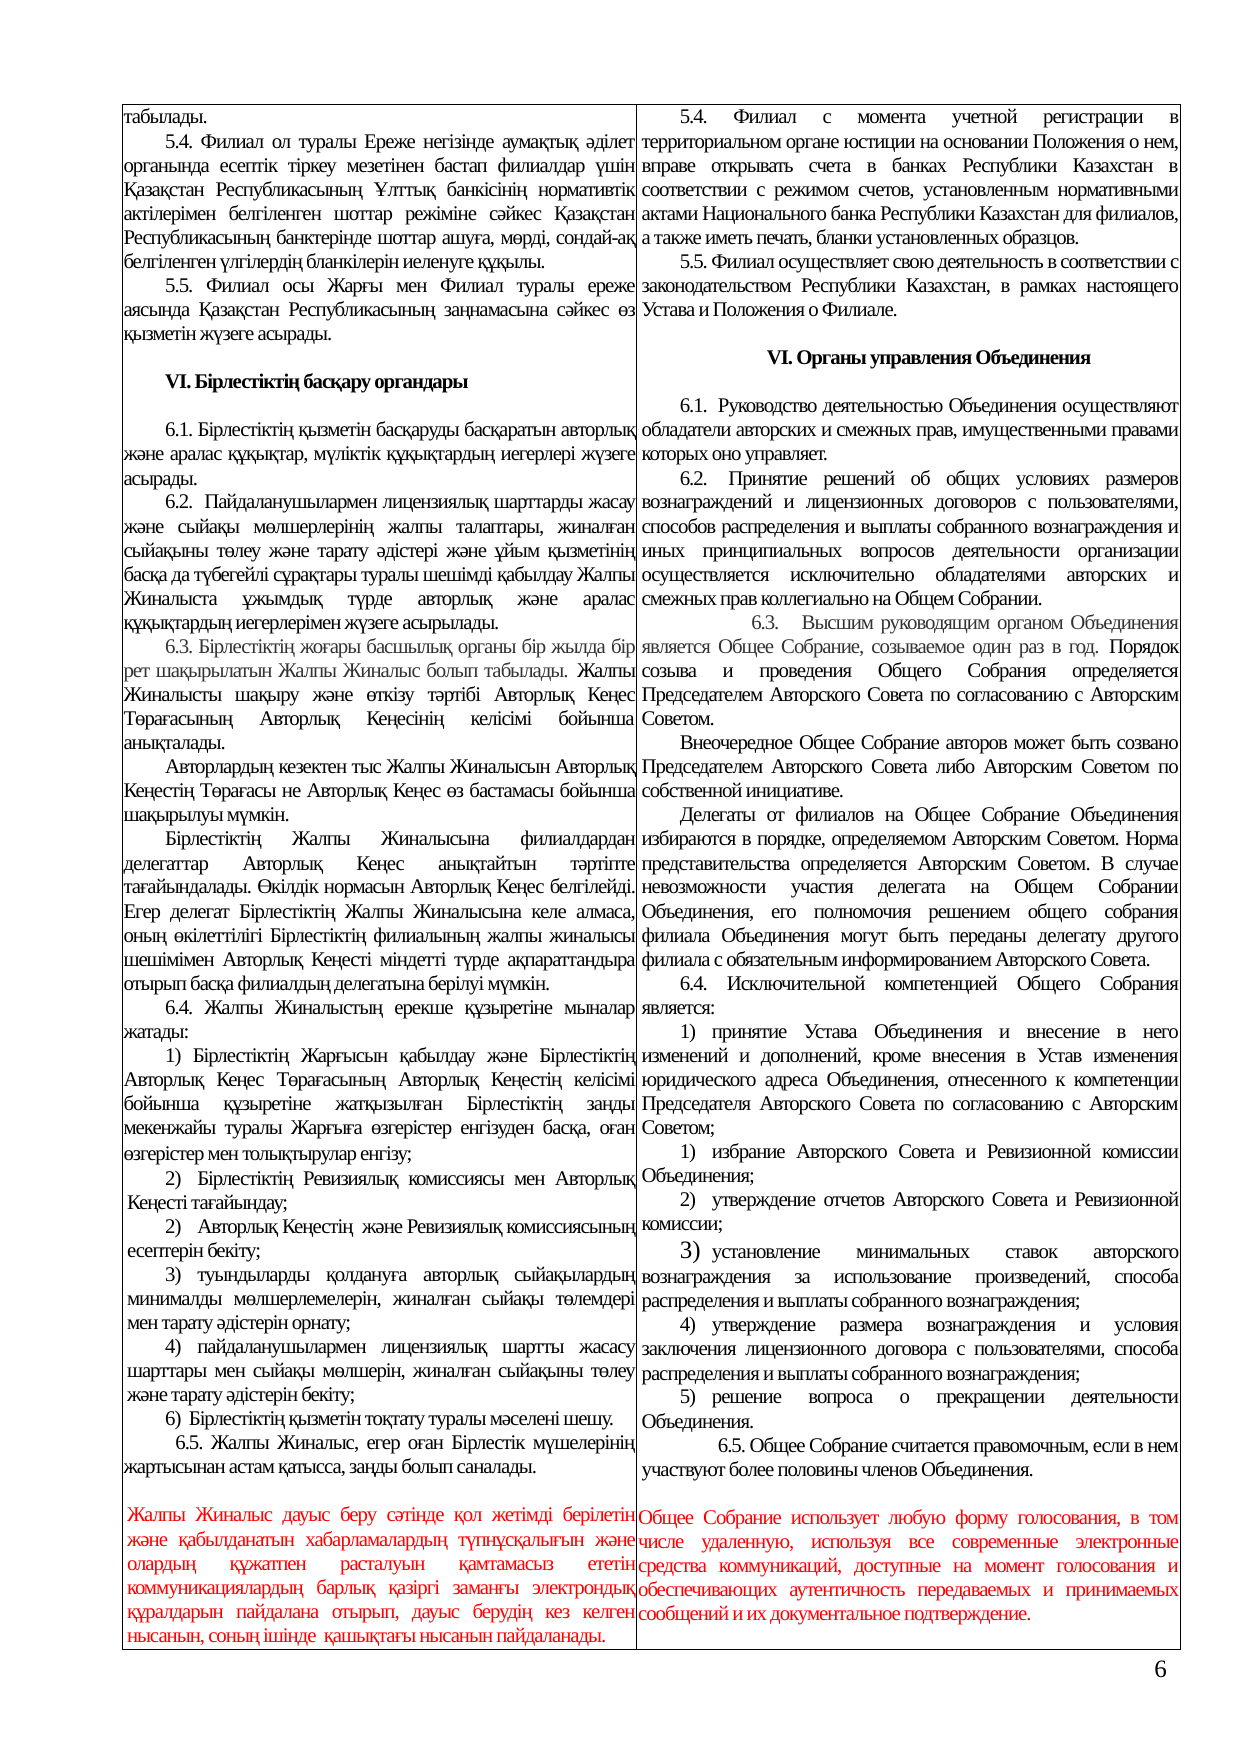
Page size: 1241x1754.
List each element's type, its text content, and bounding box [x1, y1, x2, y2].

table_header Жоба Бірлестіктің Жалпы жиналысы Хаттамасымен “БЕКІТІЛДІ” 28.02.2021 жыл «Абырой» Авторлық Қоғамы» РЕСПУБЛИКАЛЫҚ ҚОҒАМДЫҚ БІРЛЕСТІГІНІҢ ЖАРҒЫСЫ I. Жалпы ережелер 1. Осы Жарғы бұдан әрі мәтін бойынша «Бірлестік» деп аталатын коммерциялық емес ұйым қызметін реттейді: 1.1. ұйымдық-құқықтық нысан бойынша Ққоғамдық Бірлестік болады; Қазақстан Республикасының Конституциясына, Қазақстан Республикасының Азаматтық кодексіне, «Қоғамдық бірлестіктер туралы» Қазақстан Республикасының 1996 жылғы 31 мамырдағы № 3-I заңына, «Авторлық және сабақтас құқықтар туралы» Қазақстан Республикасының 1996 жылғы 10 маусымдағы № 6-I заңына (бұдан әрі – «Заң»), Қазақстан Республикасының басқа заңнамалық актілеріне сәйкес Қазақстан Республикасының азаматтарының тобы – авторлық құқықтар және сабақтас құқықтар иеленушілердің бастамасымен құрылған және осы Жарғымен берілген өкілеттіктер негізінде еркінділік, тең құқылы мүшелелік, өзін-өзі басқару, заңдылық, есептедік және қызметтің жария болуы негізінде әрекет етеді. 1.2. Бірлестіктің фирмалық атауы бар: Қазақ тілінде: «Абырой» Авторлық Қоғамы» Республикалық Қоғамдық Бiрлестiгі (толық), «Абырой» Авторлық Қоғамы» РҚБ (қысқаша); Орыс тілінде: Республиканское Общественное Объединение «Авторское Общество «Абырой» (толық), РОО «Авторское Общество «Абырой» (қысқаша), 2. Бірлестіктің орналасқан жері (тұрақты әрекет ететін басқарушы органның орналасқан жері): Қазақстан Республикасы, 050600, Алматы қаласы, Бостандық ауданы, Гагарин даңғылы, 155 үй, 217 кеңсе. 3. Бірлестік Қазақстан Республикасының заңнамасы бойынша тіркеу мезетінен бастап заңды тұлға болып табылады, Қазақстан Республикасы-ның банктерінде есеп айырысу және валюталық шоттары, мемлекеттік және орыс тілдерінде өзінің фирмалық атауымен дөңгелек мөрі, мөртабандары, бланкілері болады, өз атынан мүліктік құқықтарды сатып, міндеттер арта алады, сотта талапкер мен жауапкер бола алады. 4. Бірлестік Қазақстан Республикасының қолданыстағы заңнамасына сәйкес өз қызметін жүзеге асыру кезінде шаруашылық дербестілікті иеленеді, оған тиесілі мүліктің, сондай-ақ оның өз қызметінің нәтижесінде сатып алған немесе алған ақша қаражатының меншік иесі болып, өз бетімен иелік ете алады. 5. Бірлестік Республикалық мәртебені иеленіп, өз қызметін Қазақстан Республикасының бүкіл аумағына қолданады. 6. Бірлестік халықаралық қоғамдық бірлестік-терге кіре, халықаралық байланыстар мен қатынас-тарды қолдай, тиісті келісімдерді жасай алады. 7. Бірлестік коммерциялық қызметпен айналысуға, сондай-ақ ұжымдық негізде басқару үшін алынған шығармалар мен сабақтас құқықтар нысандарын пайдалануды жүзеге асыруға құқылы емес. II. Бірлестік қызметінің мәні мен мақсаттары 2.1. Бірлестік қызметінің мәні ғылым, әдебиет пен өнер шығармаларының авторларының, фонограммаларды орындаушылардың, жасаушылардың немесе авторлық және сабақтас құқықтарды өзге иеленушілердің мүліктік құқықтарын қорғау, Қазақстан Республикасының аумағында және шетелде олардың авторлық және сабақтас құқықтарын жүзеге асыру және қамтамасыз ету болып табылады. 2.2. Қолданыстағы заңнама аясында Бірлестіктің негізгі мақсаттары: ғылым, әдебиет пен өнер шығармаларының авторларының, фонограммаларды орындаушылардың, жасаушылардың немесе Қазақстан Республикасының аумағында және шетелде мүліктік авторлық және сабақтас құқықтарды өзге иеленушілердің мүліктік құқықтарын ұжымдық басқару; жеке негізде мүліктік авторлық және сабақтас құқықтарды табыстауға Бірлестіктің мүшелеріне жәрдемдесу; 3) мемлекеттік және қоғамдық органдар мен ұйымдарда Бірлестіктің мүшелерінің заңды мүдделеріне өкілдік ету болып табылады. 2.3 Бірлестіктің мемлекеттік аккредиттеуден өткен жағдайында, Бірлестік: 1) Бірлестіктің шарттар жасаған сол құқық иеленушілердің құқықтарын басқарумен қатар, сондай-ақ Бірлестікте осындай шарттар жасалмаған сол құқық иеленушілердің құқықтарын басқаруды жүзеге асырады; 2) Бірлестіктің шарттар жасаған сол құқық иеленушілер үшін сыйақыны алумен қатар, сондай-ақ Бірлестікте осындай шарттар жасалмаған сол құқық иеленушілер үшін сыйақыны жинауды жүзеге асырады. III. Бірлестіктің құқықтары мен міндеттері 3.1. Қоғамдық бірлестік басшылық органдары арқылы осы жарғымен және Қазақстан Республикасының заңнамасымен берілген өкілеттіктер шегінде құқықтарға ие болады және, осы арқылы міндеттерді өзіне қабылдайды. Жарғылық мақсаттарды жүзеге асыру үшін Бірлестік құқылы: өз қызметі туралы ақпаратты жариялауға; соттарда және басқа мемлекеттік органдарда, өзге қоғамдық бірлестіктерде құқықтары мен заңды мүдделеріне өкілдік етуге және қорғауға; бұқаралық ақпарат құралдарын құрылтайлауға; жиналыстарды, митингтерді, көрсетілімдерді, шерулер мен пикетке шығуларды өткізуге; баспа қызметін жүзеге асыруға; халықаралық коммерциялық емес үкіметтік бірлестіктерге кіруге; жазбаша шарттар негізінде авторлық және сабақтас құқықтарды иеленушілермен немесе олардың құқық мирасқорларымен Қазақстан Республикасының аумағында, сондай-ақ ұқсас құқықтарды басқаратын шетелдік ұйымдармен мүдделерге өзара өкілдік ету туралы келісімдерге сәйкес ұжымдық негізде және біржақты олардың мүліктік құқықтарын басқаруды жүзеге асыруға; шығармалар мен сабақтас құқықтардың нысандарын пайдалануға пайдаланушылармен лицензиялық шарттарды жасасуға; лицензиялық шарттар жасалатын басқа жағдайлар мен сыйақы мөлшерін пайдаланушылармен келісуге; авторлық құқық және сабақтас құқықтар туралы Заңға сәйкес лицензиялық шартты жасамай-ақ осы ұйымның осындай сыйақыны алумен айналысатын сол жағдайларда сыйақы мөлшерін пайдаланушылармен келісуге; лицензиялық шартпен көзделген сыйақыны және (немесе) осы баптың 10 тармағымен көзделген сыйақыны жинауға; осы баптың 11 тармағына сәйкес сыйақыны бөлеуге және оны беретін авторлық және сабақтас құқықтардың иеленушілеріне төлеуге; Қазақстан Республикасының қолданыстағы заңнамасына сәйкес өзара өкілдік ету туралы шарттар бойынша және біржақты шетелдік қоғамдармен және ұйымдармен есеп айырысуға; шығармаларды пайдаланушылар есебін жүргізуге, құқық иеленушілерді және олардың шығармаларын тіркеуге; басқарумен Бірлестік айналысатын құқықтарды қорғау үшін қажет кез-келген заңды әрекеттерді жасауға; осы құқық иеленушілер немесе олардың құқық мирасқорлары беретін өкілеттіктер негізінде Қазақстан Республикасының аумағында және оның шегінен тыс авторлық және сабақтас құқықтарды пайдалануға құқықтарды табыстау туралы шарттарға қатысуға; осындай шарттар бойынша тиесілі болатын авторлық сыйақыны алуға және төлеуге; Қазақстан Республикасының аумағында, сондай-ақ шетелде тыс авторлық және сабақтас құқықтарды сатып алуға көмекті шартты негізде көрсетуге; Қазақстан Республикасының аумағында, сондай-ақ оның шегінен тыс авторлық және сабақтас құқықтарды қорғау бойынша, адвокат қызметіне байланысты болмайтын құқықтық көмекті шартты негізде көрсетуге; ұжымдық негізде авторлық құқық және авторлардың мүліктік құқықтарын басқару мәселелері бойынша халықаралық ұйымдардың жұмысына белгіленген тәртіпте қатысуға; өз өкілеттіктері шегінде ұжымдық негізде авторлардың мүліктік құқықтарын басқару бойынша басқа мемлекеттердің қоғамдарымен мүдделерге өзара өкілдік ету туралы келісімдер, авторлық құқықпен және сабақтас құқықтар мәселелерімен айналысатын басқа мемлекеттердің тиісті ұйымдарымен өзге шарттарды жасауға; авторлық құқық және сабақтас құқықтар туралы Қазақстан Республикасының заңнамасын жетілдіру мәселелері бойынша өз ұсыныстары мен қорытындыларын белгіленген тәртіпте беруге; авторлық құқық және сабақтас құқықтар мәселелері бойынша, Бірлестіктің құзыретіне кіретін түсіндірмелерді беруге; авторлық және сабақтас құқықтарды иеленушілерден алынған өкілеттіктерге сәйкес авторлық құқық және сабақтас құқықтар туралы қолданыстағы заңнама мен Қазақстан Республикасының қатысуынан туындайтын авторлық және сабақтас құқықтарды өзара қорғау туралы халықаралық көп жақты және екі жақты келісімдерге негізделген басқа функцияларды жүзеге асыруға; Қазақстан Республикасының аумағында Қоғамның филиалдарын немесе өкілдіктерін құруға, заңды тұлғаның құқықтарына ие шаруашылық есеп айырысу ұйымдарын құруға; Қазақстан Республикасында, сондай-ақ оның шегінен тыс қолданыстағы заңнамаға сәйкес жылжитын және жылжымайтын мүлікті салуға, сатып алуға, жалға, толық шаруашылық иеленуге және жедел басқаруға алуға және беруге; 28) талап етілмеген сыйақыны сақтауға, оны бөлетін сомаға қосуды немесе оның ұйымның шотына түскен күнінен бастап үш жыл өткен соң Бірлестіктің өкілдік ететін авторлық және сабақтас құқықтарды иеленушілердің мүдделеріне басқа мақсаттарға айналдыруды қоса алғанда. 3.2. Бірлестіктің қызметі Бірлестік беретін авторлық және сабақтас құқықтарды иеленушілердің мүдделері үшін жүзеге асырылады. Осы мақсаттарда Бірлестік міндетті: 1) Қазақстан Республикасының заңнамасын, сондай-ақ осы Жарғымен көзделген нормаларды сақтауға; 2) сыйақыны төлеумен бір мезгілде авторлық және сабақтас құқықтардың иеленушілеріне олардың құқықтарын пайдалану туралы мәліметтерді беруге; 3) Заңның 45-бабының 4-тармағының ережелеріне сәйкес авторлық және сабақтас құқықтарды иеленушілерде бөлу мен төлеу үшін жиналған сыйақыны пайдалануға. Бұл ретте Бірлестік жиналған сыйақылардан осындай сыйақыны жинауға, бөлуге және төлеуге жұмсалған нақты шығындарын жабу үшін ұстап қалуға құқылы; 4) шығармалар мен сабақтас құқықтардың нысандарын нақты пайдалануға пропорционалды осы тармақтың 3) тармақшасында көрсетілген соманы шегеріп, сыйақының жиналған сомасын бөлуге және үнемі (тоқсанына кемінде бір рет қазақстандық иеленушілерге және жылына кемінде бір рет ұқсас құқықтарды пайдаланатын шетелдік ұйымдарға) төлеуге. Осы баптың 3.1. тармағының 11 тармақшасымен көзделген сыйақы алымына қатысты ұйымның өкілеттіктерін бермеген авторлық және сабақтас құқықтардың иеленушілері жасалған бөлуге сәйкес оларға тиесілі сыйақыны төлеуін ұйымнан, сондай-ақ Бірлестіктің пайдаланушыларға беретін рұқсаттарынан өз шығармалары мен сабақтас құқықтардың нысандарын алып тастауды талап етуге құқылы; 5) өз мүшелеріне олардың мүдделері мен құқықтарын қозғайтын құжаттар мен шешімдермен танысу мүмкіндігімен қамтамасыз етуге; 6) тоқсанына кемінде бір рет өз мүшелеріне ақша қаражатының түсуі мен жұмсалуы туралы ақпарат беруге; 7) есепті жылдан кейінгі жылдың 31 наурызынан кешіктірмей жыл сайын уәкілетті органға келесі ақпаратты беруге: - жарғыға немесе өзге құрылтай құжаттарына енгізілген өзгерістер туралы; - ұқсас құқықтарды басқаратын шетелдік ұйымдармен жасалатын екі жақты және көп жақты келісімдер туралы; - жалпы жиналыс шешімдері туралы; - талап етілмеген сыйақылар және Бірлестіктің қызметін аудиторлық тексеру туралы мәліметтерде қоса алғанда, жылдық баланс, жылдық есеп туралы; - Бірлестікке өкілдік етуге уәкілетті тұлғалардың тектері туралы; 8) тұрақты әрекет ететін басшы органның орналасқан жерінің өзгерістері туралы және Ұлттық бизнес-сәйкестендіру нөмірлерінің тізіліміне қосылатын мәліметтердің көлеміндегі басшылар туралы деректерді тіркеуші органға хабарлауға. 9) ұжымдық негізде мүліктік құқықтарды басқаратын ұйымның қызметі туралы пайдаланушыларға ақпарат беру мақсатында WEB-сайтты жасауға; 10) құқықтың нысанын, автордың немесе өзге құқық иеленушінің атын қоса алғанда, оған басқаруға берілген құқықтар турады ақпаратты WEB-сайтта орналастыруға; 11) сабақтас құқықтар нысандарын пайдаланғаны үшін сыйақыны алу, бөлеу және төлеу бойынша функцияларды жүзеге асыратын орындарда өкілдердің болуы туралы ақпаратты WEB-сайтта орналастыруға; IV. Бірлестікке мүшелілік 4.1. Бірлестік ерікті және жеке мүшелілік қағидаларының негізінде құрылып, әрекет етеді. 4.2. Бірлестіктің мүшелері ғылым, әдебиет пен өнер шығармаларының авторлары, фонограммаларды орындаушылар, жасаушылар немесе авторлық және сабақтас құқықтарды өзге иеленушілер, соның ішінде Қазақстан Республикасының азаматтары, шетелдік азаматтар немесе азаматтығы жоқ тұлғалар бола алады. 4.3. Кез келген автор, оның мирасқоры немесе Заңның ІІІ тарауына сәйкес авторлық және сабақтас құқықтарды өзге иеленуші Бірлестікке өз мүліктік құқықтарын жүзеге асыруды табыстауға құқылы, ал Бірлестік егер құқықтардың осындай санатын басқару Қоғамның жарғылық қызметіне жататын болса, ұжымдық негізде осындай құқықтарды жүзеге асыруды өзіне қабылдауға міндетті. 4.4. Бірлестіктің мүшелеріне қабылдау Бірлестікпен жазбаша шартты жасау арқылы жүзеге асырылады. 4.5. Мүшелілікті тоқтату Бірлестікпен жазбаша шартты бұзу туралы өтінішті берген мезеттен бастап жүзеге асырылады. 4.6. Қоғамның мүшелері құқылы: 1) басқару органдарына сайлауға және сайламалы болуға; 2) бірлестіктің мүшелерінің Жалпы жиналысына делегаттар болып сайлануға және сайламалы болуға; 3) бірлестіктің құзыретіне кіретін мәселелер бойынша ұсыныстарды басқару органдарының қарастыруына енгізуге және осы мәселелерді талқылауға қатысуға; 4) жалпы жиналыстың құзыретіне кіретін мәселелер бойынша Бірлестіктің мүшелерінің Жалпы жиналысында дауыс беруге қатысуға; 5) ақпараттық-әдістемелік және құқықтық көмекті алуға, шетелдік әріптестермен байланыстарды белгілеген кезде Бірлестіктің жәрдемдесуін пайдалануға және олармен жүргізілетін келіссөздерге қатысуға; 6) тиесілі авторлық сыйақыны алған кезде авторлық және сабақтас құқықтар нысандарын және есептелген сыйақылар туралы мәліметтерді талап етуге. 4.7. Бірлестік мүшесі Бірлестіктің алдында тұрған функцияларды жүзеге асыруға әсер етуге, осы Жарғыны сақтауға және Қоғам өміріне белсенді қатысуға міндетті. V. Бірлестіктің ұйымдық құрылымы 5.1. Бірлестіктің ұйымдық құрылымын аумақтық белгі бойынша Қазақстан Республикасында құрылатын филиалдар түзеді. 5.2. Филиалдар заңды тұлғалар болып табылмайды және Бірлестіктің Жарғысы мен Филиалдар турады үлгілік ереже негізінде әрекет етеді. 5.3. Филиалдардың басшыларын Авторлық Кеңес Төрағасының шешімі бойынша 1 жылдан аспайтын мерзімге сайлайды және бірлестік директоры берген сенімхат негізінде әрекет етеді. Бірлестіктің Филиалы авторлардың, орындауды әртістердің, фонограммалар өндірушілерінің немесе олардың құқық мирасқорларының мүліктік құқықтарын қорғауды жүзеге асыратын Бірлестіктің құрылымдық бөлімшесі болып табылады. 5.4. Филиал ол туралы Ереже негізінде аумақтық әділет органында есептік тіркеу мезетінен бастап филиалдар үшін Қазақстан Республикасының Ұлттық банкісінің нормативтік актілерімен белгіленген шоттар режіміне сәйкес Қазақстан Республикасының банктерінде шоттар ашуға, мөрді, сондай-ақ белгіленген үлгілердің бланкілерін иеленуге құқылы. 5.5. Филиал осы Жарғы мен Филиал туралы ереже аясында Қазақстан Республикасының заңнамасына сәйкес өз қызметін жүзеге асырады. VI. Бірлестіктің басқару органдары 6.1. Бірлестіктің қызметін басқаруды басқаратын авторлық және аралас құқықтар, мүліктік құқықтардың иегерлері жүзеге асырады. 6.2. Пайдаланушылармен лицензиялық шарттарды жасау және сыйақы мөлшерлерінің жалпы талаптары, жиналған сыйақыны төлеу және тарату әдістері және ұйым қызметінің басқа да түбегейлі сұрақтары туралы шешімді қабылдау Жалпы Жиналыста ұжымдық түрде авторлық және аралас құқықтардың иегерлерімен жүзеге асырылады. 6.3. Бірлестіктің жоғары басшылық органы бір жылда бір рет шақырылатын Жалпы Жиналыс болып табылады. Жалпы Жиналысты шақыру және өткізу тәртібі Авторлық Кеңес Төрағасының Авторлық Кеңесінің келісімі бойынша анықталады. Авторлардың кезектен тыс Жалпы Жиналысын Авторлық Кеңестің Төрағасы не Авторлық Кеңес өз бастамасы бойынша шақырылуы мүмкін. Бірлестіктің Жалпы Жиналысына филиалдардан делегаттар Авторлық Кеңес анықтайтын тәртіпте тағайындалады. Өкілдік нормасын Авторлық Кеңес белгілейді. Егер делегат Бірлестіктің Жалпы Жиналысына келе алмаса, оның өкілеттілігі Бірлестіктің филиалының жалпы жиналысы шешімімен Авторлық Кеңесті міндетті түрде ақпараттандыра отырып басқа филиалдың делегатына берілуі мүмкін. 6.4. Жалпы Жиналыстың ерекше құзыретіне мыналар жатады: 1) Бірлестіктің Жарғысын қабылдау және Бірлестіктің Авторлық Кеңес Төрағасының Авторлық Кеңестің келісімі бойынша құзыретіне жатқызылған Бірлестіктің заңды мекенжайы туралы Жарғыға өзгерістер енгізуден басқа, оған өзгерістер мен толықтырулар енгізу; Бірлестіктің Ревизиялық комиссиясы мен Авторлық Кеңесті тағайындау; Авторлық Кеңестің және Ревизиялық комиссиясының есептерін бекіту; туындыларды қолдануға авторлық сыйақылардың минималды мөлшерлемелерін, жиналған сыйақы төлемдері мен тарату әдістерін орнату; пайдаланушылармен лицензиялық шартты жасасу шарттары мен сыйақы мөлшерін, жиналған сыйақыны төлеу және тарату әдістерін бекіту; 6) Бірлестіктің қызметін тоқтату туралы мәселені шешу. 6.5. Жалпы Жиналыс, егер оған Бірлестік мүшелерінің жартысынан астам қатысса, заңды болып саналады. Жалпы Жиналыс дауыс беру сәтінде қол жетімді берілетін және қабылданатын хабарламалардың түпнұсқалығын және олардың құжатпен расталуын қамтамасыз ететін коммуникациялардың барлық қазіргі заманғы электрондық құралдарын пайдалана отырып, дауыс берудің кез келген нысанын, соның ішінде қашықтағы нысанын пайдаланады. Жалпы Жиналыстың дауыс беруге қойылған сұрақ бойынша шешімі жиналысқа қатысып отырған авторлардың дауыстарының басым көпшілігімен қабылданады. Авторлық Кеңестің Төрағасы мен Бас директор бастапқы күйі бойынша Бірлестіктің Жалпы Жиналысының делегаттары болып табылады (қызметтік лауазымына байланысты). 6.6. 7 мүшеден туратын Авторлық Кеңес, Бірлестік мүшелерінің қатарынан 5 жыл мерзімге Жалпы Жиналыспен сайланады. Сайлау/қайта сайлау, сондай-ақ Авторлық Кеңес Төрағасының өкілеттігін мерзімінен бұрын тоқтату үшін (Төрағаның өтініші бойынша), Авторлық Кеңес мүшелерінің жартысынан көбі дауыс беру керек. 6.7. Авторлық Кеңес: 1) Авторлық Кеңес Төрағасының келісімі бойынша кезекті Жалпы Жиналысты өткізу күні мен тәртібін белгілейді; 2) Өз мүшелерінің арасынан Авторлық Кеңестің Төрағасын сайлайды; 3) өз қызметінің ішкі регламентін бекітеді; 4) Авторлық Кеңес Төрағасының бастамасы бойынша жиналған авторлық сыйақының төлемдері мен тарату тәртібін бекітеді; 5) Авторлық Кеңес Төрағасының келісімі бойынша ғылым, әдебиет және өнер туындыларын депозиттеуге төлемнің мөлшерін орнатады; 6) Авторлық Кеңес Төрағасының бастамасы бойынша жарғылық функцияларын орындау бойынша көтерген шығындарын жабуға Бірлестікпен ұсталатын авторлық сыйақының жиналған және/немесе алынған сомаларынан комиссиялық аударымдардың мөлшерін орнатады; 7) Бірлестіктің филиалдарын құрумен байланысты сұрақтарды қарастырады (филиал басшыларын тағайындаудан басқа), олар туралы Ережелерді бекітеді; 8) Авторлық Кеңес Төрағасының бастамасы бойынша бірлестіктің өткен жылғы қаржы-шаруашылық қызметінің нәтижелері туралы есепті бекітеді; 9) қажет болған жағдайда құрамына авторлық және аралас құқықтар саласындағы мамандар қосылатын Қоғам қызметінің негізгі бағыттары бойынша кеңестік комиссияларды құрады; 10) Авторлық Кеңес Төрағасының бастамасы бойынша Жалпы Жиналыстың және Авторлық Кеңес Төрағасының айрықша құзыретіне жататын мәселелерден басқа, сурақтарды қарайды және шешеді; 11) Авторлық Кеңес Төрағасының бастамасы бойынша Бірлестіктің бір жылға арналған бюджетін бекітеді және оған өзгерістер енгізеді, сондай-ақ қажет болған жағдайда өзге кезеңге арналған бюджетті бекітеді; 12) Авторлық Кеңес Төрағасының бастамасы бойынша Бірлестіктің заңды мекен-жайын өзгерту бөлігінде Жарғыға өзгеріс енгізуге құқығы бар. 13) Авторлық Кеңес Төрағасының ұсынысы бойынша Авторлық Кеңес туралы Ережені бекітеді. 6.8. Авторлық Кеңес Төрағасының бастамасы бойынша, қажеттілігіне қарай, бірақ айына кемінде 1 рет жиналады. Авторлық Кеңестің отырысы, егер оның жұмысына Авторлық Кеңес мүшелерінің кемінде 2/3 қатысса, заңды болып табылады (оның ішінде қашықтан қатысу). Шешімдер Авторлық Кеңестің мүшелерінің отырысына қатысып отырғандардың дауыстарының басым көпшілігімен қабылданады. Авторлық Кеңес мүшелері Бірлестік жұмысына қатысты атқарған қызметтері үшін сыйақы және шығарған шығындарын өтеуге құқылы (қажет болған жағдайда). 1). Авторлық Кеңес өзін-өзі тарқатқан жағдайда немесе бірлестік мүшелері тарапынан Авторлық Кеңеске және Ревизиялық комиссиясына деген сенімді жоғалтуына байланысты, Бірлестіктің кемінде 30 мүшелері талап етуі бойынша, авторлардың Жалпы Жиналысына жазбаша өтінішпен кезектен тыс Жалпы Жиналысты ұйымдастыру жөнінде Бастамашылық топ құруға құқылы (Авторлық Кеңестің және Ревизиялық комиссиясының жаңа құрамдарын сайлау мақсатында), бірақ жылына бір реттен артық емес және жаңа Авторлық Кеңес пен Тексерушінің сайланған сәтінен бастап 11 айдан ерте емес. Біреуден (1) артық Бастамашыл топ құруға жол берілмейді. Бұл ретте Авторлық Кеңестің және Ревизиялық комиссиясының ескі құрамдары Авторлық Кеңестің және Ревизиялық комиссиясының жаңа құрамдары лауазымдық міндеттеріне ресми кіріскенге дейін өз қызметтерін орындайды. 2). Бастамашыл топ Қоғамның Атқарушы органына (дирекцияға) төмендегідей өкім беруге құқылы: кезектен тыс Жалпы Жиналысқа қатысу туралы Қоғам мүшелеріне қоңырау шалуға және жауап алуға; кезектен тыс Жалпы Жиналысты өткізуге шығарылатын шығынды, бұдан да басқа ұйымдастыруға кететін шығындарды өтеуге. 3). Атқарушы орган кезектен тыс Жалпы Жиналысты дайындау және өткізу жөніндегі Бастамашыл топтың барлық өкімдерін орындауға міндетті және өзінің барлық іс-әрекеттері мен қабылданатын қадамдары туралы баяндауға міндетті. 4). Авторлық Кеңес бұрынғы Авторлық Кеңестің құрамының қызметі үшін жауапты болмайды. 6.9. Авторлық Кеңестің Төрағасы: 1) Бірлестіктің қызметін жалпы басқаруды жүзеге асырады; 2) Директордың, бухгалтердің, қатардағы қызметкерлердің еңбегіне ақы төлеу шарттарын, Бірлестік қызметкерлерінің барлық санаттарына (оның ішінде Авторлық Кеңестің, Авторлық Кеңес Төрағасының және Ревизиялық комиссиясының) ынталандыру сипатындағы үстемеақылардың, сыйақылар мен басқа да сыйақылардың мөлшерін бюджетте көзделген еңбекақы төлеуге арналған қаражат шегінде бекітеді; 3) шығыстардын жалпы сметасы шегінде Бірлестік қызметкерлерінің барлық санаттарының құрылымын, штат кестесін және еңбекақы төлеу қорын бекітеді; 4) Авторлық Кеңестің отырыстарында төрағалық етеді және оның жұмысын басқарады; 5) Бірлестіктің мүддесін мемлекеттік органдар мен мекемелер, қоғамдық бірлестіктер, шетел ұйымдарымен қатынаста қорғайды; Бірлестіктің аппаратының қызметін жалпы басқарады және осы мақсаттарда нұсқаулар, бұйрықтар шығарады, құзыретіне кіретін сұрақтар бойынша нұсқаулықтар әзірлейді; 6) Бірлестіктің Директорын, бухгалтерін және қатардағы қызметкерлерін жұмысқа қабылдауды және жұмыстан босатуды жүзеге асырады, Бірлестік қызметкерлерін марапаттайды немесе тәртіптік шара қолданады; 7) қаржылық-шаруашылық қызметтің сұрақтарын қарастырады, қабылданған шешімдердің орындалуын тексереді; 8) Бірлестіктің құрылымдық бөлімшелері мен оның аппаратының есептері мен баяндамаларын тыңдайды; 9) Авторлық Кеңестің мүшелері ішінен және осы саланың мамандарынан Авторлық Кеңестің Төрағасының орынбасарлары мен жауапты хатшыны тағайындайды. Авторлық Кеңестің Төрағасы функциясының барлығын немесе бір бөлігін өзінің орынбасарына беруге құқылы. 10) Авторлық Кеңестің Төрағасы Бірлестіктің жалақы қорынан ай сайын сыйақы алуға және Бірлестік қызметіне басшылық жасауға байланысты шығыстарды өтеуге құқығы бар. 11) Авторлық Кеңестің Төрағасы дауыс берушілердің қарапайым көпшілігімен қызметке тағайындалады және қызметінен босатылады. 12) Авторлық Кеңестің Төрағасы әдепкі бойынша Авторлар Қоғамының Төрағасы болып саналады да аталады Авторлық Кеңетістің Төрағасы бұрынғы Авторлық Кеңестің Төрағасының қызметі үшін жауапты болмайды. Осы Жарғының сақталуын тексеру үшін, бухгалтерияны және Бірлестіктің мүлкін тексеру үшін (қаржы-шаруашылық қызметі) Жалпы Жиналыс 3 мүшеден туратын 2 жыл мерзімге Ревизиялық комиссиясың сайлайды. Ревизиялық комиссиясы өз қызметінде Жалпы Жиналысқа бағынады және Авторлық Кеңестің құрамына кірмейді. Ревизиялық комиссиясының мүшесі болып Бірлестіктің мүшесі ғана сайлана алады. Ревизиялық комиссиясы Авторлық Кеңес Төрағасының келісімі бойынша өз жұмысын қамтамасыз ету үшін бөгде сарапшыларды тарта алады, бірақ жылына бір реттен жиі емес (Бірлестіктің ақшалай қаражатын үнемдеу мақсатында). Ревизиялық комиссиясы тоқсанына кемінде бір бухгалтерияның қызметін (қаржы-шаруашылық қызметін) тексереді және тексеру қорытындылары бойынша (оның ішінде бұзушылықтар анықталған жағдайда да) Жалпы Жиналысқа өз қызметі туралы есеп береді. Ревизиялық комиссиясы Бірлестіктегі өз қызметіне байланысты атқарған қызметтері үшін шығарған шығындарын өтеуге құқылы (қажет болған жағдайда). VІІ. Директор 7.1. Бірлестіктің қызметіне ағымдағы басшылықты жүзеге асыру үшін, Авторлық Кеңестің Төрағасы Бірлестіктің Директорын тағайындайды. Ол Авторлық Кеңес Төрағасының, Авторлық Кеңестің және Бірлестіктің Жалпы Жиналысы айрықша құзыретіне жатпайтын мәселелер бойынша шешім қабылдауға уәкілетті. Директорды Қазақстан Республикасының Еңбек кодексіне сәйкес 1 жыл мерзімге Авторлық Кеңестің Төрағасы қызметке тағайындайды және қызметтен босатады. Авторлық Кеңестің Төрағасы (Директор өз міндеттерін тиісінше орындамаған жағдайда) немесе Директордың өкілеттігі тоқтатылған күнге дейін кемінде 30 күнтізбелік күн бұрын берген өтініші бойынша, Директордың өкілеттігін мерзімінен бұрын тоқтатуға құқылы. Директор болып Бірлестіктің мүшесі ғана сайлана алады. 7.2. Директор: 1) Бірлестік мүшелерінің Жалпы жиналысының кез-келгеніне өз қалауы бойынша қатысуға құқылы; 2) сенімхатсыз бірақ Авторлық Кеңес Төрағасының келісімі бойынша Бірлестікті мемлекеттік органдармен, мекемелермен және ұйымдармен, кез келген өзге тұлғалармен, сондай-ақ халықаралық ұйымдармен қатынастарды білдіреді және оның атынан әрекет етеді. 3) Бірлестіктің қызметіне жедел басшылықты ұйымдастырады және қамтамасыз етеді; 4) Авторлық Кеңес Төрағасына Бірлестіктің қызметіне қатысты қаржы-шаруашылық және өзге де мәселелер бойынша айына кемінде бір рет немесе Авторлық Кеңес Төрағасының талабы бойынша кез келген сәтте жазбаша есеп береді. 5) Авторлық Кеңес Төрағасының келісімі бойынша (Авторлық Кеңестің Төрағасы тағайындайтын бухгалтерді қоспағанда), Бірлестіктің жалдамалы қызметкерлерімен еңбек шарттарын (келісімшарттарын) жасай алады және оны тоқтатады; 6) Бірлестіктің еңбек ұжымына басшылықты жүзеге асырады; 7) жұмыс жоспарын, сметалық құжаттама мен олар бойынша есептілікті құрастырады. 8) Авторлық Кеңес Төрағасының келісімі бойынша, банктерде және басқа да қаржы мекемелерінде шоттар ашады, өндірістік қызметтің барлық мәселелері бойынша шарттар жасайды, Бірлестік атынан мүдделерді білдіруге сенімхаттар береді. VIII. Бірлестіктің қаражатының және басқа мүлігінің пайда болу көздері 8.1. Бірлестіктің меншігінде ғимараттар, құрылыстар, тұрғын үй қоры, автокөлік, жабдықтар, техникалық мүлік және қызметті материалдық қамтамасыз етуге қажетті, Қазақстан Республикасының заңнамасымен тыйым салынған нысандардан басқа осы Жарғыда қарастырылған басқа мүлік болуы мүмкін.. Бірлестіктің ақшалай қаражаты мыналардан қалыптасады: 1). комиссиялық аударылымдардан; 2). Қазақстан Республикасында жиналатын авторлық сыйақы сомаларынан және ұжымдық негізде мүліктік құқықты басқаруды жүзеге асыру кезінде шетелден келіп түсетін сомалардан; 3). Бірлестік есебіне түсу күнінен үш жыл өткеннен кейін алынбаған авторлық сыйақыдан; 4). Ақшалай қаражат, материалдық және мәдени құндылықтар және жылжымайтын мүлік түріндегі отанды және шетелдік ұйымдардан, одақтардан, фирмалардың, кәсіпорындардың, мекемелердің және жеке азаматтардың ерікті жарналары, сый-сыяпаттары, түсімдері мен аударылымдарынан; 5). өндірістік және басқа шаруашылық қызмет табыстарынан; 6). заңмен тыйым салынбаған басқа түсімдер. Бірлестіктің барлық мүлкі мен ақшалай қаражаты Бірлестіктің жарғылық міндеттерін орындау үшін ғана пайдаланылады және Бірлестіктің Қоғамдық Бірлестік ретіндегі оның меншігі болып саналады. Бірлестік меншігіне мүлікті және ақшалай қаражатты беру немесе пайдалану тәртібі Қазақстан Республикасы заңнамасына сәйкес тағайындалады. Бірлестік мүшелерінің берілген мүлікке, сонымен қатар мүшелік жарнаға құқығы бомайды.Олар Бірлестіктің міндеттемелері туралы жауап бермейді, Бірлестік те өз мүшелерінің міндеттемелері туралы жауап бермейді. Филиалдар Бірлестікке берілген мүлікті пайдаланады. 8.2. Қазақстан Республикасының заңнамасына сәйкес материалдық-техникалық, әлеуметтік базаны дамыту мен өз шығынын ақтауды қамтамасыз ету, жарғылық мақсаттарға қол жеткізуге қызмет ететін болғандықтан, Бірлестік кәсіпкерлік қызметті жүзеге асыруға құқылы болады. 8.3. Бірлестік міндеттемелері бойынша мемлекет жауап бермейді, Бірлестік те мемелекет міндеттемелері бойынша жауап бермейді. 8.4. Бірлестіктің меншігі Қазақстан Респуликасының заңнамасынмен қорғалады. ІХ. Бірлестіктің Жарғысына өзгерістер мен толықтырулар енгізу тәртібі Бірлестіктің Жарғысына өзгерістер мен толықтырулар енгізу Жалпы Жиналыстың ерекше құзыры болып саналады. Бірлестік Жарғысына өзгерістер және/немесе толықтырулар, егер оларды қабылдауға Жалпы Жиналысқа қатысқан делегаттардың 50 % - дан астам (оның ішінде қашықтан да) дауыс берген жағдайда, қабылданды деп есептеледі. Х. Бірлестік қызметін тоқтата тұру және тоқтату 10.1. Қазақстан Республикасының заңнамасы мен Қонституциясын бұзған немесе оның жарғымен белгіленген мақсаттар мен міндеттерінің шегінен шығатын әрекеттерді қоғамдық бірлестік бірнеше рет жасаған жағдайларда, азаматтардың өтініштері немесе прокуратура, ішкі істер органдары өкілеттіліктері негізіндегі соттың шешімі бойынша үш айдан алты айға дейінгі мерзімде Бірлестіктің қызметі тоқтатылуы мүмкін. 10.2. Бірлестік қызметін тоқтата тұрған жағдайда оған бұқаралық ақпарат құралын пайдалануға, үгіт және насихат жүргізуге, митинг, демонстрация және басқа бұқаралық шаралар өткізуге, сайлауға қатысуға тыйым салынады. Сонымен қатар, оның еңбек келісімшарты бойынша есептері, оның қызметі нәтижесінде келтірілген шығындарды өтеу және айыппұлдарды төлеуден басқа, банк салымдарын пайдалану құқығы тоқтатыла тұрады. 10.3. Егер қызметі тоқтатыла тұрған белгіленген мерзім ішінде Бірлестік қызметін тоқтата тұруға негіз болған жөнсіздіктерді жойса, белгіленген мерзім аяқталғаннан кейін Бірлестік өз қызметін қайта бастайды. Қазақстан Республикасының заңнамасын қайта бұзған жағдайда немесе жөнсізідктерді жоймаған жағдайда, прокуратура,ішкі істер органдары, сонымен қатар азаматтар оны тарату туралы өтінішпен сотқа баруға құқылы. 10.4. Бірлестіктің қызметі Жалпы Жиналыс шешіміне сәйкес, гер осы шешімге Жалпы жиналысқа қатысушылардың 2/3 бөлігінен астамы дауыс берсе (оның ішінде қашықтан да) немесе сот органдарының шешімі бойынша қабылдану арқылы қайта құрылымдалу немесе тарату жолымен тоқтатылады. 10.5. Қайта ұйымдастыру немесе тарату Қазақстан Республикасының азаматтық заңнамасына сәйкес жүргізіледі. 10.6. Бірлестіктің Жалпы жиналыстың шешімі бойынша жойылған қаражаты мен мүлігі, осы Жарғыда қарастырылған мақсаттарға жіберіледі. 10.7. Бірыңғай мемлекеттік Тізімдегі жазбаны алып тастаған күннен бастап, Бірлестік өз қызметін тоқтатқан болып саналады. «Абырой» Авторлық Қоғамы» РҚБ Авторлық Кеңесінің Төрағасы Суленов М. С.______________________ [123, 105, 636, 1649]
table_header Проект “УТВЕРЖДЕН” Протоколом Общего собрания Объединения от 28.02.2021 года У С Т А В РЕСПУБЛИКАНСКОГО ОБЩЕСТВЕННОГО ОБЪЕДИНЕНИЯ «Авторское Общество «Абырой» I. Общие положения 1. Данный Устав регламентирует деятельность некоммерческой организации, именуемой далее по тексту как «Объединение», которая: имеет организационно-правовую форму Общественного Объединения; создана по инициативе группы граждан Республики Казахстан – обладателями авторских прав и смежных прав, в соответствии с Конституцией Республики Казахстан, Гражданским кодексом Республики Казахстан, Законом Республики Казахстан от 31 мая 1996 года № 3-I «Об общественных объединениях», Законом Республики Казахстан от 10 июня 1996 года № 6-I «Об авторском праве и смежных правах» (далее- «Закон»), другими законодательными актами Республики Казахстан и действует, в пределах предоставленных настоящим Уставом полномочий, на основе добровольности, равноправного членства, самоуправления, законности, отчетности и гласности деятельности. Объединение имеет фирменное наименование: на казахском языке: «Абырой» Авторлық Қоғамы» Республикалық Қоғамдық Бiрлестiгі (полное), «Абырой» Авторлық Қоғамы» РҚБ (краткое); на русском языке: Республиканское Общественное Объединение «Авторское Общество «Абырой» (полное), РОО «Авторское Общество «Абырой» (краткое), Местонахождение Объединения (местона-хождение постоянно действующего руководящего органа): Республика Казахстан, 050060, город Алматы, Бостандыкский район, проспект Гагарина дом 155, офис 217. Объединение является юридическим лицом c момента его регистрации по законодательству Республики Казахстан, имеет расчетные и валютные счета в банках Республики Казахстан, круглую печать, штампы, бланки с содержанием своего фирменного наименования на государственном и русском языках, может от своего имени приобретать имущественные права и нести обязанности, быть истцом и ответчиком в суде. Объединение обладает в соответствии с действующим законодательством Республики Казахстан хозяйственной самостоятельностью при осуществлении своей деятельности, является собственником и самостоятельно распоряжается принадлежащим ему имуществом, а также денежными средствами, приобретенными или полученными им в результате своей деятельности. Объединение обладает Республиканским статусом и распространяет свою деятельность на всю территорию Республики Казахстан. Объединение может вступать в международные общественные объединения, поддерживать прямые международные контакты и связи, заключать соответствующие соглашения. Объединение не вправе заниматься коммерческой деятельностью, а также осуществлять использование произведений и объектов смежных прав, полученных для управления на коллективной основе. II. Предмет деятельности и цели Объединения 2.1. Предметом деятельности Объединения является охрана имущественных прав авторов произведений науки, литературы и искусства, исполнителей, производителей фонограмм или иных обладателей авторских и смежных прав, осуществление и обеспечение их авторских и смежных прав на территории Республики Казахстан и за рубежом. 2.2. Основными целями Объединения в рамках действующего законодательства являются: коллективное управление имущественными правами авторов произведений науки, литературы и искусства, исполнителей, производителей фонограмм или иных обладателей авторских и смежных прав на территории Республики Казахстан и за рубежом. содействие членам Объединения в передаче имущественных авторских и смежных прав на индивидуальной основе; представительство законных интересов членов Объединения в государственных и общественных органах и организациях. 2.3 В случае получения Объединением государственной аккредитации, Объединение: 1) наряду с управлением правами тех правообладателей, с которыми Объединение заключило договоры, осуществляет также управление правами тех правообладателей, с которыми у Объединения такие договоры не заключены; 2) наряду со сбором вознаграждения для тех правообладателей, с которыми Объединение заключила договоры, осуществляет также сбор вознаграждения для тех правообладателей, с которыми у Объединения такие договоры не заключены. III. Права и обязанности Объединения 3.1. Общественное объединение приобретает права и принимает на себя обязанности через свои руководящие органы, действующие в пределах полномочий, предоставленных настоящим уставом и законодательством Республики Казахстан. Для осуществления уставных целей Объединение имеет право: распространять информацию о своей деятельности; представлять и защищать права и законные интересы своих членов в судах и других государственных органах, иных общественных объединениях; учреждать средства массовой информации; проводить собрания, митинги, демонстрации, шествия и пикетирование; осуществлять издательскую деятельность; вступать в международные некоммерческие неправительственные объединения; осуществлять на основе письменных договоров с обладателями авторских и смежных прав или их правопреемниками управление их имущественными правами на коллективной основе на территории Республики Казахстан, а также на территории других стран в соответствии с соглашениями о взаимном и одностороннем представительстве интересов с иностранными организациями, управляющими аналогичными правами; заключать лицензионные договоры с пользователями на использование произведений и объектов смежных прав; согласовывать с пользователями размер вознаграждения и другие условия, на которых заключаются лицензионные договоры; согласовывать с пользователями размер вознаграждения в тех случаях, когда эта организация занимается сбором такого вознаграждения без заключения лицензионного договора в соответствии с Законом об авторском праве и смежных правах; собирать предусмотренное лицензионным договором вознаграждение и (или) вознаграждение, предусмотренное пунктом 10 настоящей статьи; распределять и выплачивать собранное в соответствии с пунктом 11 настоящей статьи вознаграждение представляемым ею обладателям авторских и смежных прав; осуществлять расчеты с зарубежными обществами и организациями по договорам о взаимном и одностороннем представительстве интересов в соответствии с действующим законодательством Республики Казахстан; вести учет пользователей произведений, регистрировать правообладателей и их произведения; совершать любые юридические действия, необходимые для защиты прав, управлением которых занимается Объединение; участвовать в договорах о передаче прав на использование объектов авторских и смежных прав в Республике Казахстан и за ее пределами на основе полномочий, предоставляемых обладателями этих прав или их правопреемниками; осуществлять получение и выплату авторского вознаграждения, причитающегося по таким договорам; оказывать на договорной основе помощь в приобретении авторских и смежных прав как на территории Республики Казахстан, так и за рубежом; оказывать на договорной основе правовую помощь, не связанную с адвокатской деятельностью, по защите авторских и смежных прав в Республике Казахстан и за ее пределами; участвовать в установленном порядке в работе международных организаций по вопросам авторского права и управления имущественными правами авторов на коллективной основе; в пределах своих полномочий заключать соглашения о взаимном представительстве интересов с обществами (организациями) других государств по управлению имущественными правами авторов на коллективной основе, иные договоры с соответствующими организациями других государств, занимающимися вопросами авторского права и смежных прав; предоставлять в установленном порядке свои предложения и заключения по вопросам совершенствования законодательства Республики Казахстан об авторском праве и смежных правах; давать разъяснения, относящиеся к компетенции Объединения; по вопросам авторского права и смежных прав; в соответствии с полномочиями, полученными от обладателей авторских и смежных прав, осуществлять другие функции, основанные на действующем законодательстве об авторском праве и смежных правах и вытекающие из участия Республики Казахстан в международных многосторонних и двухсторонних соглашениях о взаимной охране авторских и смежных прав; образовывать на территории Республики Казахстан филиалы или представительства Объединения, иные хозрасчетные организации, обладающие правами юридического лица; строить, приобретать, брать и сдавать в аренду, в полное хозяйственное ведение и оперативное управление как в Республике Казахстан, так и за ее пределами движимое и недвижимое имущество в соответствии с действующим законодательством; сохранять невостребованное вознаграждение, включая его в распределяемые суммы или обращая на другие цели в интересах представляемых Объединением обладателей авторских и смежных прав по истечении трех лет с даты его поступления на счет организации. 3.2. Деятельность Объединения осуществляется в интересах обладателей авторских и смежных прав, представляемых Объединением. В этих целях Объединение обязано: соблюдать законодательство Республики Казахстан, а также нормы, предусмотренные настоящим Уставом; одновременно с выплатой вознаграждения представлять обладателям авторских и смежных прав отчеты, содержащие сведения об использовании их прав; 3) использовать собранное в соответствии с положениями пункта 4 статьи 45 Закона вознаграждение для распределения и выплаты обладателям авторских и смежных прав. При этом Объединение вправе вычитать из собранного вознаграждения суммы на покрытие своих фактических расходов по сбору, распределению и выплате такого вознаграждения; 4) распределять и регулярно (не менее одного раза в квартал казахстанским обладателям и не менее одного раза в год иностранным организациям, управляющим аналогичными правами) выплачивать собранные суммы вознаграждения за вычетом сумм, указанных в подпункте 3) настоящего пункта, пропорционально фактическому использованию произведений и объектов смежных прав. Обладатели авторских и смежных прав, не предоставившие полномочий организации в отношении сбора вознаграждения, предусмотренного подпунктом 11 пункта 3.1. настоящей статьи, вправе потребовать от организации выплатить причитающееся им вознаграждение в соответствии с произведенным распределением, а также исключить свои произведения и объекты смежных прав из разрешений, предоставляемых Объединением пользователям; 5) обеспечивать своим членам возможность ознакомиться с документами и решениями, затрагивающими их права и интересы; 6) не реже одного раза в квартал информировать своих членов о поступлении и расходовании денежных средств; 7) предоставлять уполномоченному органу ежегодно не позднее 31 марта года, следующего за отчетным, следующую информацию: об изменениях, внесенных в устав и иные учредительные документы; о заключаемых двусторонних и многосторонних соглашениях с иностранными организациями, управляющими аналогичными правами; о решениях общего собрания; о годовом балансе, годовом отчете, включая сведения о невостребованных вознаграждениях, и аудиторской проверке деятельности Объединения; о фамилиях лиц, уполномоченных представлять Объединение; 8) информировать регистрирующий орган об изменениях местонахождения постоянно действующего руководящего органа и данных о руководителях в объеме сведений, включаемых в Национальный реестр бизнес-идентификационных номеров. 9) создать Web-сайт в целях информирования пользователей о деятельности организации, управляющей имущественными правами на коллективной основе; 10) размещать на Web-сайте информацию о правах, переданных ей в управление, включая наименование объекта права, имя автора или иного правообладателя; 11) размещать на Web-сайте информацию о наличии представителей на местах, осуществляющих функции по сбору, распределению и выплате вознаграждения за использование объектов смежных прав. IV. Членство в Объединении Объединение создается и действует на принципах добровольного и индивидуального членства. Членами Объединения могут быть авторы произведений науки, литературы и искусства, исполнители, производители фонограмм или иные обладатели авторских и смежных прав, или их правопреемники, в том числе граждане Республики Казахстан, иностранные граждане и лица без гражданства. Любой автор, его наследник или иной обладатель авторских и смежных прав, охраняемых в соответствии с главой III Закона, вправе передать Объединению осуществление своих имущественных прав, а Объединение обязано принять на себя осуществление этих прав на коллективной основе, если управление такой категорией прав относится к уставной деятельности Объединения. Прием в члены Объединения осуществляется посредством заключения письменного договора с Объединением. Прекращения членства осуществляется с момента подачи заявления о расторжении письменного договора с Объединением. Члены Объединения вправе: избирать и быть избранными в органы управления; избирать и быть избранными делегатами на Общее Собрание членов Объединения; вносить на рассмотрение органов управления предложения по вопросам, входящим в компетенцию Объединения, и участвовать в обсуждении этих вопросов; участвовать в голосовании на Общем Собрании членов Объединения, по вопросам, входящим в компетенцию Общего Собрания; получать информационно-методическую и правовую помощь; пользоваться содействием Объединения при установлении контактов с зарубежными партнерами и участвовать в переговорах с ними; при получении причитающегося авторского вознаграждения требовать сведения об использовании объектов авторских и смежных прав и начисленных вознаграждениях. Член Объединения обязан способствовать осуществлению функций, стоящих перед Объединением, соблюдать настоящий Устав и принимать активное участие в жизни Общества. V. Организационная структура Объединения 5.1. Организационную структуру Объединения образуют филиалы, создаваемые в Республике Казахстан по территориальному признаку. 5.2. Филиалы не являются юридическими лицами и действуют на основании Устава Объединения и Типового Положения о филиалах. 5.3. Руководители Филиалов избираются Председателем Авторского Совета на срок, не превышающий 1 года, и действуют на основании доверенности, выданной директором Объединения. Филиал Объединения является структурным подразделением Объединения, осуществляющим защиту имущественных прав авторов, артистов-исполнителей, производителей фонограмм или их правопреемников. 5.4. Филиал с момента учетной регистрации в территориальном органе юстиции на основании Положения о нем, вправе открывать счета в банках Республики Казахстан в соответствии с режимом счетов, установленным нормативными актами Национального банка Республики Казахстан для филиалов, а также иметь печать, бланки установленных образцов. 5.5. Филиал осуществляет свою деятельность в соответствии с законодательством Республики Казахстан, в рамках настоящего Устава и Положения о Филиале. VI. Органы управления Объединения Руководство деятельностью Объединения осуществляют обладатели авторских и смежных прав, имущественными правами которых оно управляет. Принятие решений об общих условиях размеров вознаграждений и лицензионных договоров с пользователями, способов распределения и выплаты собранного вознаграждения и иных принципиальных вопросов деятельности организации осуществляется исключительно обладателями авторских и смежных прав коллегиально на Общем Собрании. 6.3. Высшим руководящим органом Объединения является Общее Собрание, созываемое один раз в год. Порядок созыва и проведения Общего Собрания определяется Председателем Авторского Совета по согласованию с Авторским Советом. Внеочередное Общее Собрание авторов может быть созвано Председателем Авторского Совета либо Авторским Советом по собственной инициативе. Делегаты от филиалов на Общее Собрание Объединения избираются в порядке, определяемом Авторским Советом. Норма представительства определяется Авторским Советом. В случае невозможности участия делегата на Общем Собрании Объединения, его полномочия решением общего собрания филиала Объединения могут быть переданы делегату другого филиала с обязательным информированием Авторского Совета. 6.4. Исключительной компетенцией Общего Собрания является: принятие Устава Объединения и внесение в него изменений и дополнений, кроме внесения в Устав изменения юридического адреса Объединения, отнесенного к компетенции Председателя Авторского Совета по согласованию с Авторским Советом; избрание Авторского Совета и Ревизионной комиссии Объединения; утверждение отчетов Авторского Совета и Ревизионной комиссии; установление минимальных ставок авторского вознаграждения за использование произведений, способа распределения и выплаты собранного вознаграждения; утверждение размера вознаграждения и условия заключения лицензионного договора с пользователями, способа распределения и выплаты собранного вознаграждения; решение вопроса о прекращении деятельности Объединения. 6.5. Общее Собрание считается правомочным, если в нем участвуют более половины членов Объединения. Общее Собрание использует любую форму голосования, в том числе удаленную, используя все современные электронные средства коммуникаций, доступные на момент голосования и обеспечивающих аутентичность передаваемых и принимаемых сообщений и их документальное подтверждение. Решения Общего собрания по вопросу, поставленному на голосование, принимаются простым большинством голосов авторов, участвующих на собрании. Председатель Авторского Совета и Директор являются делегатами на Общем Собрании Объединения по умолчанию (по занимаемой должности). 6.6. Авторский Совет избирается Общим собранием сроком на 5 лет из числа членов Объединения в количестве 7 человек. За избрание/переизбрание, а также досрочное прекращение полномочий Председателя Авторского Совета (по просьбе Председателя) должно проголосовать более половины членов Авторского Совета. 6.7. Авторский Совет: по согласованию с Председателем Авторского Совета определяет порядок и дату проведения очередного Общего Собрания; избирает из своего состава Председателя Авторского Совета; утверждает внутренний регламент своей деятельности; По инициативе Председателя Авторского Совета утверждает порядок распределения и выплаты собранного авторского вознаграждения; По согласованию с Председателем Авторского Совета устанавливает размер оплаты за депонирование произведений науки, литературы и искусства; По инициативе Председателя Авторского Совета устанавливает размер комиссионных отчислений с собранных и (или) полученных сумм авторского вознаграждения, которые удерживаются Объединением на покрытие понесенных расходов по выполнению его уставных функций; рассматривает вопросы, связанные с созданием филиалов Объединения (кроме назначения руководителей филиалов), и утверждает Положения о них; По инициативе Председателя Авторского Совета утверждает отчет о результатах финансово-хозяйственной деятельности Объединения за истекший год; 9) при необходимости создает консультативные комиссии по основным направлениям деятельности Объединения, в состав которых включаются специалисты в области авторского права и смежных прав; 10) по инициативе Председателя Авторского Совета рассматривает и решает другие вопросы, кроме тех, которые относятся к исключительной компетенции Общего Собрания и Председателя Авторского Совета; 11) по инициативе Председателя Аторского Совета утверждает бюджет Объединения на год и вносит изменения в него, а также, при необходимости, утверждает бюджет на иной период; 12) по инициативе Председателя Авторского Совета имеет право вносить изменение в Устав в части изменения юридического адреса Объединения. 13) по представлению Председателя Авторского Совета утверждает положение об Авторском Совете. 6.8. Авторский Совет собирается по мере необходимости, но не реже 1 раза в месяц по инициативе Председателя Авторского Совета. Заседание Авторского Совета является правомочным, если в его работе участвуют не менее 2/3 членов Авторского Совета (в том числе и удаленно). Решения принимаются простым большинством голосов Авторского Совета. Авторский Совет имеет право на получение вознаграждения и возмещение расходов, связанных со своей деятельностью в Объединении (по необходимости) 1). В случае самороспуска Авторского Совета или в связи с утратой доверия к Авторскому Совету и Ревизионной комиссии со стороны членов Объединения, Члены Объединения имеют право создать Инициативную группу в количестве не менее 30-ти членов Объединения по организации внеочередного Общего собрания с письменным обращением к Общему собранию (с целью избрания нового состава Авторского Совета и Ревизионной комиссии), но не более одного раза в год и не раньше 11-ти месяцев с момента избрания нового Авторского Совета и Ревизионной комиссии. Не допускается создание более одной (1) Инициативной группы. При этом старые составы Авторского Совета и Ревизионной комиссии выполняют свои функции до момента официального вступления в должностные обязанности новых составов Авторского Совета и Ревизионной комиссии. 2). Инициативная группа имеет полномочия по выдаче распоряжений Исполнительному органу (дирекции) в виде: телефонной связи и получения обратной связи от авторов Объединения для принятия участия во внеочередном Общем Собрании, распоряжений по оплате расходов связанных с организацией а также прочих расходов, имеющих прямое отношение к организации внеочередного Общего Собрания авторов. 3). Исполнительный орган обязан выполнять все распоряжения Инициативной группы по подготовке и проведению внеочередного Общего Собрания и докладывать о всех своих действиях и предпринимаемых шагах. 4). Авторский Совет не несет ответственности за деятельность предыдущего состава Авторского Совета. 6.9. Председатель Авторского Совета: осуществляет общее руководство деятельностью Объединения; 2) утверждает условия оплаты труда Директора, бухгалтера, рядовых сотрудников, размеры надбавок, премий и других вознаграждений стимулирующего характера всем категориям работников Объединения (в том числе Авторского Совета, Председателя Авторского Совета и Ревизионной комиссии) в пределах средств на оплату труда, предусмотренных бюджетом; 3) утверждает структуру, штатное расписание и фонд оплаты труда всех категорий работников Объединения в пределах общей сметы расходов; 4) председательствует на заседаниях Авторского Совета и руководит его работой; 5) представляет Объединение в отношениях с государственными органами и организациями, общественными объединениями, зарубежными организациями; осуществляет общее руководство деятельностью аппарата Объединения и в этих целях издает распоряжения, указания, разрабатывает инструкции по вопросам, входящим в его компетенцию; 6) осуществляет прием на работу и увольнение Директора, бухгалтера и рядовых сотрудников объединения, применяет дисциплинарное взыскание либо поощрение работников Объединения; 7) рассматривает вопросы финансово-хозяйственной деятельности, проверяет исполнение принятых решений; проверяет деятельность бухгалтерии и дирекции; 8) заслушивает отчеты и доклады структурных подразделений Объединения; 9) назначает заместителей Председателя Авторского Совета и ответственного секретаря из числа членов Авторского Совета и специалистов данной сферы. Председатель Авторского Совета вправе передать все или часть своих функций своему заместителю. 10) Председатель Авторского Совета имеет право на получение ежемесячного вознаграждения из фонда заработной платы Объединения и возмещение расходов, связанных с руководством деятельностью Объединения. 11) Председатель Авторского Совета выбирается и снимается с должности простым большинством голосов Авторского Совета. 12) Председатель Авторского Совета по умолчанию является и именуется Председателем Авторского Общества. Председатель Авторского Совета не несет ответственности за деятельность предыдущего Председателя Авторского Совета. 6.10. Для проверки соблюдения настоящего Устава и для ревизии бухгалтерии (финансово-хозяйственной деятельности) и проверки имущества Объединения, Общее Собрание избирает сроком на 2 года Ревизионную комиссию в количестве 3 – х человек. Ревизоионная комиссия в своей деятельности подчиняется Общему Собранию и не входит в состав Авторского Совета. Членом Ревизионной комиссии может быть избран только член Объединения. Ревизионная комиссия по согласованию с Председателем Авторского Совета может привлекать для обеспечения своей работы сторонних экспертов, но не чаще одного раза в год (в целях экономии денежных средств Обьединения). Ревизионная комиссия не реже одного раза в квартал проверяет деятельность бухгалтерии (финансово-хозяйственная деятельность) и по итогам проверки (в том числе и в случае выявления нарушений) представляет отчет о своей деятельности Общему Собранию. Ревизионная комиссия имеет право на возмещение расходов, связанных со своей деятельностью в Объединении (по необходимости). VII. Директор 7.1 Для осуществления текущего руководства деятельностью Объединения, Председатель Авторского Совета назначает Директора Объединения, который уполномочен принимать решения по вопросам, не относящимся к исключительной компетенции Председателя Авторского Совета, Авторского Совета и Общего собрания членов Объединения. Директор назначается на свою должность сроком на 1 год и освобождается от нее Председателем Авторского Совета согласно трудового кодекса Республики Казахстан. Полномочия Директора могут быть прекращены досрочно Председателем Авторского Совета (в случае ненадлежащего исполнения Директором своих обязанностей) либо по заявлению Директора, поданному не менее, чем за 30 календарных дней до даты прекращения полномочий. Директор назначается только из числа членов Объединения. 7.2. Директор: вправе по своему желанию присутствовать на любом из Общих собраний членов Объединения; без доверенности но по согласованию с Председателем Авторского Совета представляет Объединение в отношениях с государственными органами, учреждениями и организациями, любыми иными лицами, а также с международными организациями и действует от ее имени; организует и обеспечивает оперативное руководство деятельностью Объединения; предоставляет письменный отчет Председателю Авторсккого Совета по финансово-хозяйственным и иным вопросам, касающимися деятельности Объединения не менее одного раза в месяц либо в любой момент по требованию Председателя Авторского Совета. По согласованию с Председателем Авторского Совета может заключать и расторгать трудовые договоры (контракты) с наемными работниками Объединения за исключением бухгалтера, назначаемого Председателем Авторского Совета ; 6) осуществляет руководство трудовым коллективом Объединения; 7) составляет планы работ, сметную документацию и отчеты по ним; 8) по согласованию с Председателем Авторского Совета открывает в банках и других финансовых учреждениях счета, заключает договора по всем вопросам производственной деятельности, выдает доверенности от имени Объединения на представление интересов. VIII. Источники образования средств и иного имущества Объединения 8.1. Объединение может иметь в собственности здания, сооружения, жилищный фонд, автотранспорт, оборудования, техническое имущество и иное имущество необходимое для материального обеспечения деятельности, предусмотренной настоящим Уставом за исключением объектов, запрещенных законодательством Республики Казахстан. Денежные средства Объединения формируются: из комиссионных отчислений; с сумм авторского вознаграждения, собираемого в Республике Казахстан и поступающего из-за рубежа при осуществлении управления имущественными правами на коллективной основе; невостребованное авторское вознаграждение по истечении трех лет от даты его поступления на счет Объединения; добровольные взносы, дары, поступления и отчисления от отечественных и зарубежных организаций, союзов, фирм, предприятий, учреждений и отдельных граждан в виде денежных средств, материальных и культурных ценностей и недвижимого имущества; доходов от производственной и иной хозяйственной деятельности; другие поступления, не запрещенные законом. Все имущество и денежные средства Объединения являются его собственностью как Общественного Объединения и используются только для выполнения уставных задач Объединения. Порядок передачи имущества и денежных средств в собственность Объединения или в пользование устанавливается в соответствии с законодательством Республики Казахстан. Члены Объединения не имеют прав на переданное ими имущество, в том числе на членские взносы. Они не отвечают по обязательствам Объединения, как и Объединение не отвечает по обязательствам своих членов. Филиалы пользуются переданным Объединением имуществом. 8.2. Объединение имеет право осуществлять предпринимательскую деятельность постольку, поскольку это служит достижению уставных целей, развитию материально-технической, социальной базы и обеспечению самоокупаемости в соответствии с законодательством Республики Казахстан. 8.3. Государство не отвечает по обязательствам Объединения, равно как и Объединение не отвечает по обязательствам государства. 8.4. Собственность Объединения охраняется законодательством Республики Казахстан. IX. Порядок внесения изменений и дополнений в Устав Объединения 9.1. Внесение изменений и дополнений в Устав Объединения является исключительной компетенцией Общего Собрания. Изменения и/или дополнения в Устав Объединения считаются принятыми при условии, если за их принятие проголосовало более 50 % присутствующих на нем (в том числе и удаленно). X. Приостановление и прекращение деятельности Объединения 10.1. Деятельность Объединения может быть приостановлена на срок от трех до шести месяцев по решению суда на основании представлений органов прокуратуры, внутренних дел или заявлений граждан в случаях нарушения Конституции и законодательства Республики Казахстан или неоднократного совершения общественным объединением действий, выходящих за пределы целей и задач, определенных его уставом. 10.2. В случае приостановления деятельности Объединения ему запрещается пользоваться всеми средствами массовой информации, вести агитацию и пропаганду, проводить митинги, демонстрации и другие массовые мероприятия, принимать участие в выборах. Приостанавливается также его право пользоваться банковскими вкладами, за исключением расчетов по трудовым договорам, возмещения убытков, причиненных в результате его деятельности, и уплаты штрафов. 10.3. Если в течение установленного срока приостановления деятельности Объединение устраняет нарушения, послужившие основанием приостановления его деятельности, то после окончания указанного срока Объединение возобновляет свою деятельность. В случае неустранения нарушений либо в случае повторного нарушения законодательства Республики Казахстан органы прокуратуры, внутренних дел, а также граждане вправе обратиться в суд с заявлением о его ликвидации. 10.4. Деятельность Объединения прекращается путем ликвидации или реорганизации при принятии соответствующего решения Общим Собранием, если за это решение проголосовало более 2/3 присутствующих на Общем Собрании (в том числе и удаленно) или по решению судебных органов. 10.5. Реорганизация или ликвидация проводится в соответствии с гражданским законодательством Республики Казахстан. 10.6. Средства и имущество Объединения, ликвидированного по решению Общего Собрания, направляются на цели, предусмотренные настоящим Уставом. 10.7. Объединение считается прекратившим свою деятельность со дня исключения записи в едином государственном Регистре. Председатель Авторского Совета РОО «Авторское Общество «Абырой» Суленов М. С._________________ФИО [637, 105, 1180, 1649]
